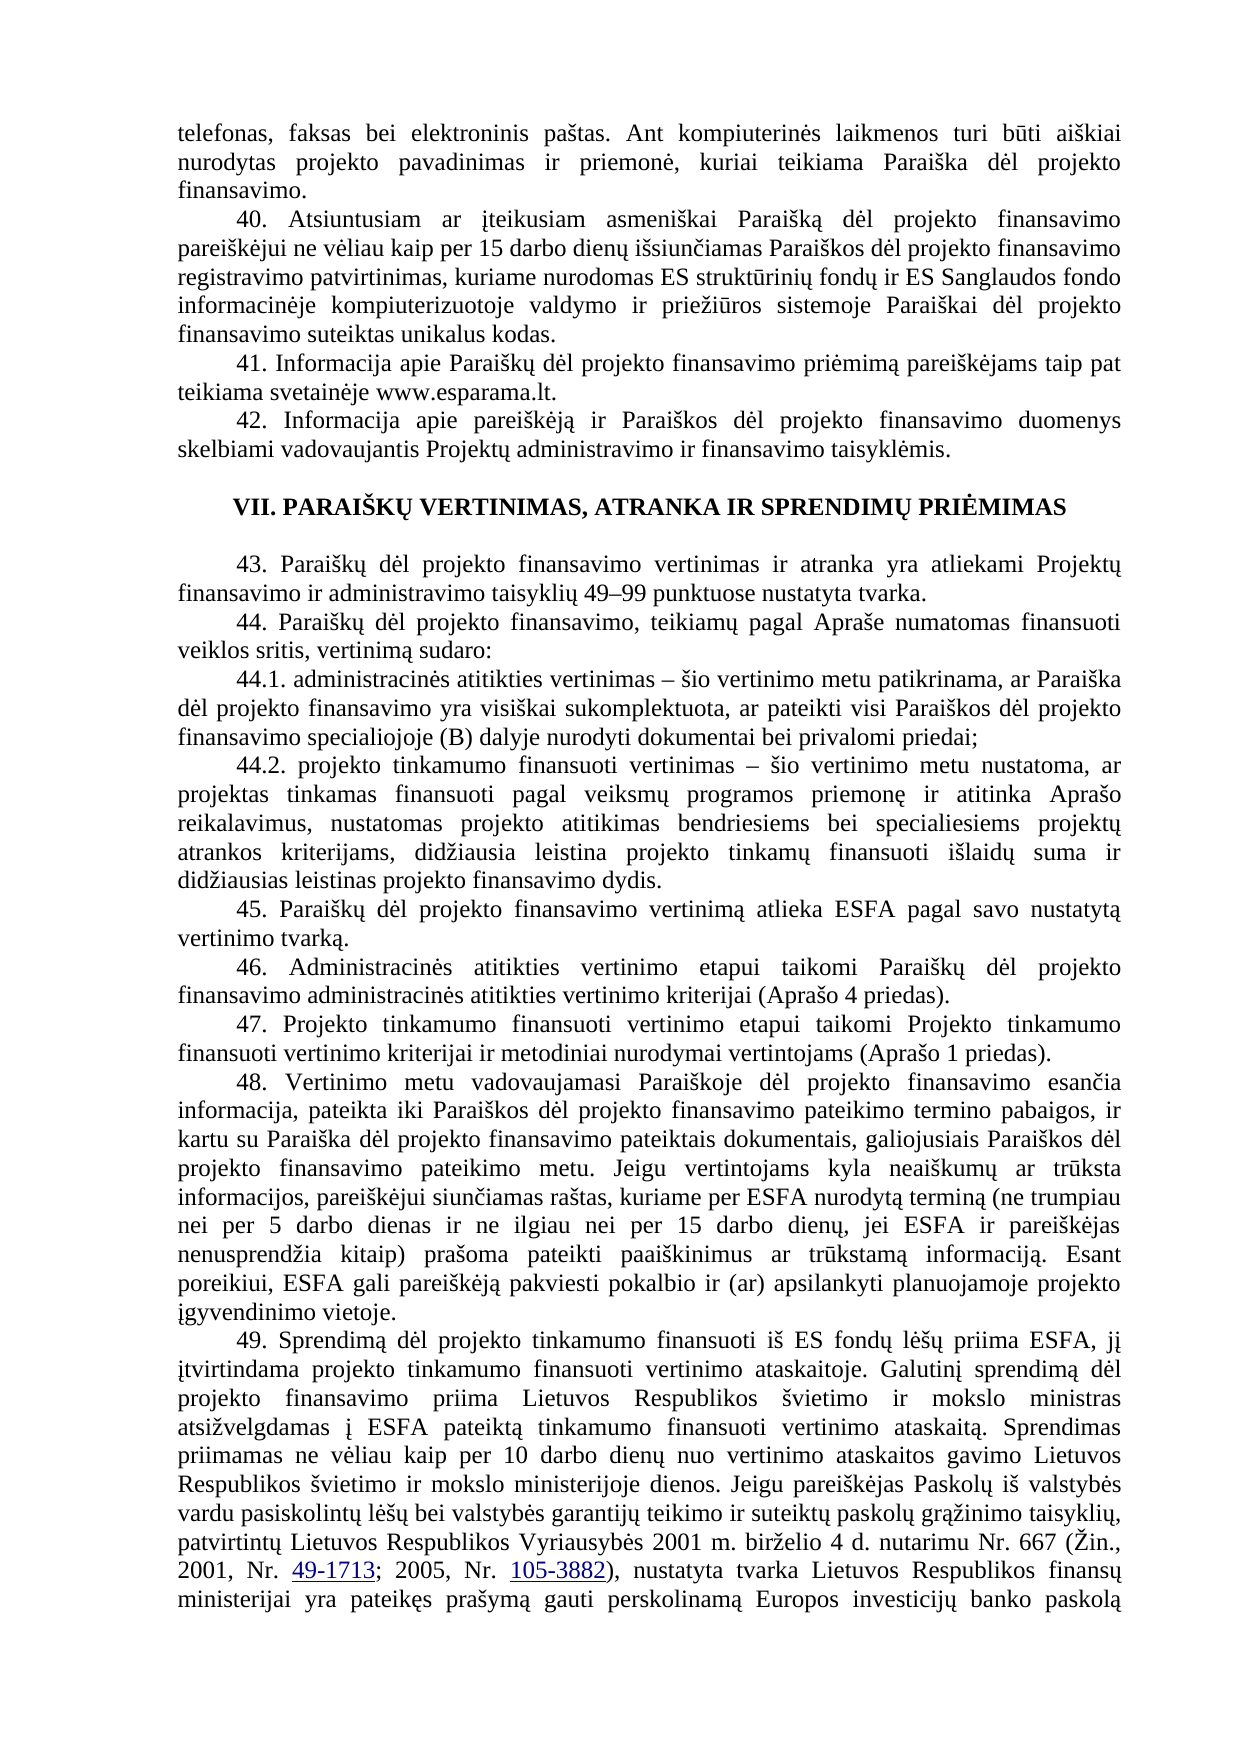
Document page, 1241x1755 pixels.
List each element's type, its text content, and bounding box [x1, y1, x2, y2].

text 43. Paraiškų dėl projekto finansavimo vertinimas ir atranka yra atliekami Projektų finansavimo ir administravimo taisyklių 49–99 punktuose nustatyta tvarka. [177, 549, 1122, 607]
text VII. PARAIŠKŲ VERTINIMAS, ATRANKA IR SPRENDIMŲ PRIĖMIMAS [177, 492, 1122, 521]
text 47. Projekto tinkamumo finansuoti vertinimo etapui taikomi Projekto tinkamumo finansuoti vertinimo kriterijai ir metodiniai nurodymai vertintojams (Aprašo 1 priedas). [177, 1009, 1122, 1067]
text telefonas, faksas bei elektroninis paštas. Ant kompiuterinės laikmenos turi būti aiškiai nurodytas projekto pavadinimas ir priemonė, kuriai teikiama Paraiška dėl projekto finansavimo. [177, 118, 1122, 204]
text 48. Vertinimo metu vadovaujamasi Paraiškoje dėl projekto finansavimo esančia informacija, pateikta iki Paraiškos dėl projekto finansavimo pateikimo termino pabaigos, ir kartu su Paraiška dėl projekto finansavimo pateiktais dokumentais, galiojusiais Paraiškos dėl projekto finansavimo pateikimo metu. Jeigu vertintojams kyla neaiškumų ar trūksta informacijos, pareiškėjui siunčiamas raštas, kuriame per ESFA nurodytą terminą (ne trumpiau nei per 5 darbo dienas ir ne ilgiau nei per 15 darbo dienų, jei ESFA ir pareiškėjas nenusprendžia kitaip) prašoma pateikti paaiškinimus ar trūkstamą informaciją. Esant poreikiui, ESFA gali pareiškėją pakviesti pokalbio ir (ar) apsilankyti planuojamoje projekto įgyvendinimo vietoje. [177, 1067, 1122, 1326]
text 44. Paraiškų dėl projekto finansavimo, teikiamų pagal Apraše numatomas finansuoti veiklos sritis, vertinimą sudaro: [177, 607, 1122, 664]
text 46. Administracinės atitikties vertinimo etapui taikomi Paraiškų dėl projekto finansavimo administracinės atitikties vertinimo kriterijai (Aprašo 4 priedas). [177, 952, 1122, 1009]
text 41. Informacija apie Paraiškų dėl projekto finansavimo priėmimą pareiškėjams taip pat teikiama svetainėje www.esparama.lt. [177, 348, 1122, 406]
text 40. Atsiuntusiam ar įteikusiam asmeniškai Paraišką dėl projekto finansavimo pareiškėjui ne vėliau kaip per 15 darbo dienų išsiunčiamas Paraiškos dėl projekto finansavimo registravimo patvirtinimas, kuriame nurodomas ES struktūrinių fondų ir ES Sanglaudos fondo informacinėje kompiuterizuotoje valdymo ir priežiūros sistemoje Paraiškai dėl projekto finansavimo suteiktas unikalus kodas. [177, 204, 1122, 348]
text 45. Paraiškų dėl projekto finansavimo vertinimą atlieka ESFA pagal savo nustatytą vertinimo tvarką. [177, 894, 1122, 952]
text 49. Sprendimą dėl projekto tinkamumo finansuoti iš ES fondų lėšų priima ESFA, jį įtvirtindama projekto tinkamumo finansuoti vertinimo ataskaitoje. Galutinį sprendimą dėl projekto finansavimo priima Lietuvos Respublikos švietimo ir mokslo ministras atsižvelgdamas į ESFA pateiktą tinkamumo finansuoti vertinimo ataskaitą. Sprendimas priimamas ne vėliau kaip per 10 darbo dienų nuo vertinimo ataskaitos gavimo Lietuvos Respublikos švietimo ir mokslo ministerijoje dienos. Jeigu pareiškėjas Paskolų iš valstybės vardu pasiskolintų lėšų bei valstybės garantijų teikimo ir suteiktų paskolų grąžinimo taisyklių, patvirtintų Lietuvos Respublikos Vyriausybės 2001 m. birželio 4 d. nutarimu Nr. 667 (Žin., 2001, Nr. 49-1713; 2005, Nr. 105-3882), nustatyta tvarka Lietuvos Respublikos finansų ministerijai yra pateikęs prašymą gauti perskolinamą Europos investicijų banko paskolą [177, 1326, 1122, 1613]
text 44.1. administracinės atitikties vertinimas – šio vertinimo metu patikrinama, ar Paraiška dėl projekto finansavimo yra visiškai sukomplektuota, ar pateikti visi Paraiškos dėl projekto finansavimo specialiojoje (B) dalyje nurodyti dokumentai bei privalomi priedai; [177, 664, 1122, 751]
text 42. Informacija apie pareiškėją ir Paraiškos dėl projekto finansavimo duomenys skelbiami vadovaujantis Projektų administravimo ir finansavimo taisyklėmis. [177, 406, 1122, 463]
text 44.2. projekto tinkamumo finansuoti vertinimas – šio vertinimo metu nustatoma, ar projektas tinkamas finansuoti pagal veiksmų programos priemonę ir atitinka Aprašo reikalavimus, nustatomas projekto atitikimas bendriesiems bei specialiesiems projektų atrankos kriterijams, didžiausia leistina projekto tinkamų finansuoti išlaidų suma ir didžiausias leistinas projekto finansavimo dydis. [177, 751, 1122, 894]
